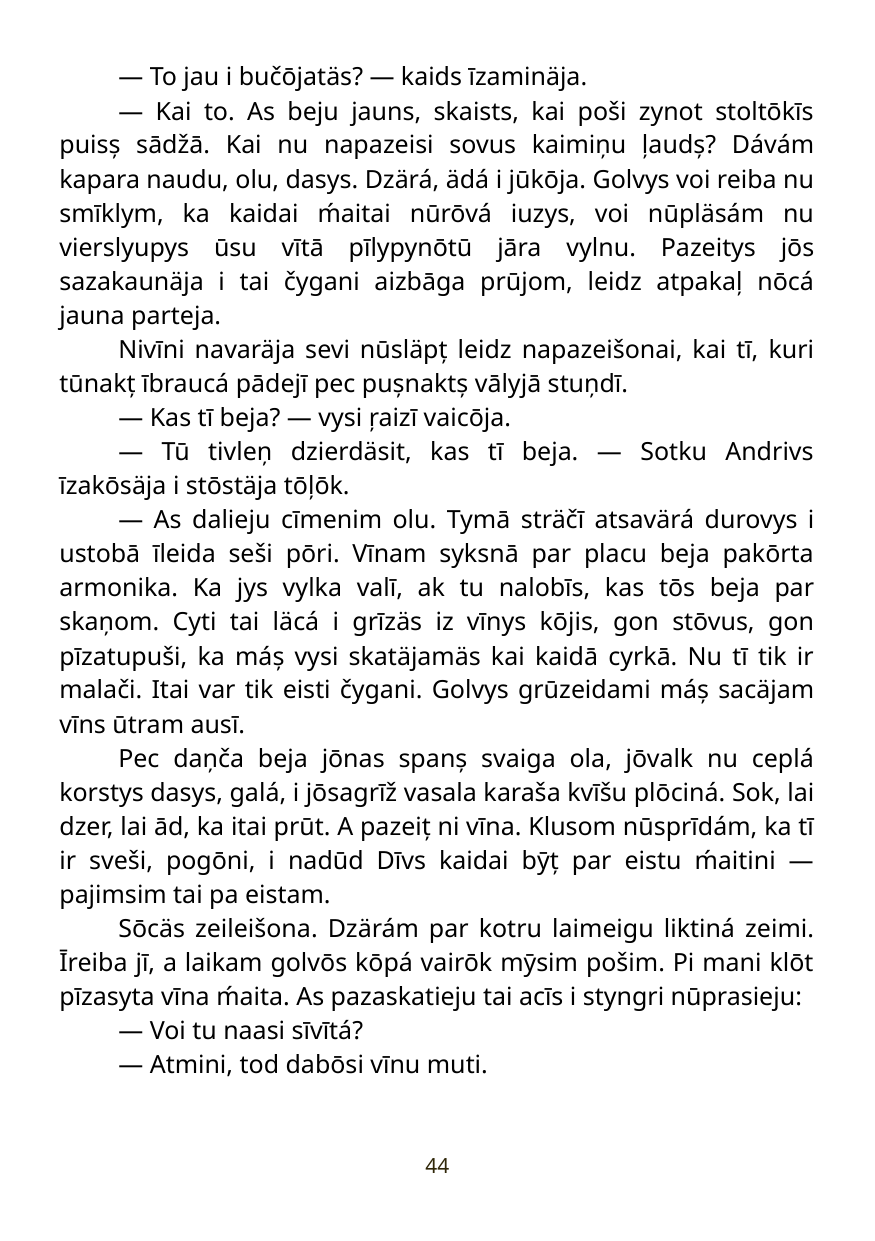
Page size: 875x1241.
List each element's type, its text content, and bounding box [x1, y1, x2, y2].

text — To jau i bučōjatäs? — kaids īzaminäja. [59, 59, 815, 93]
text — Tū tivleņ dzierdäsit, kas tī beja. — Sotku Andrivs īzakōsäja i stōstäja tōļōk. [59, 434, 815, 502]
text — Kas tī beja? — vysi ŗaizī vaicōja. [59, 400, 815, 434]
text — Kai to. As beju jauns, skaists, kai poši zynot stoltōkīs puisș sādžā. Kai nu napazeisi sovus kaimiņu ļaudș? Dávám kapara naudu, olu, dasys. Dzärá, ädá i jūkōja. Golvys voi reiba nu smīklym, ka kaidai ḿaitai nūrōvá iuzys, voi nūpläsám nu vierslyupys ūsu vītā pīlypynōtū jāra vylnu. Pazeitys jōs sazakaunäja i tai čygani aizbāga prūjom, leidz atpakaļ nōcá jauna parteja. [59, 93, 815, 332]
text Sōcäs zeileišona. Dzärám par kotru laimeigu liktiná zeimi. Īreiba jī, a laikam golvōs kōpá vairōk mȳsim pošim. Pi mani klōt pīzasyta vīna ḿaita. As pazaskatieju tai acīs i styngri nūprasieju: [59, 911, 815, 1013]
text — Voi tu naasi sīvītá? [59, 1013, 815, 1047]
text — Atmini, tod dabōsi vīnu muti. [59, 1047, 815, 1081]
text — As dalieju cīmenim olu. Tymā sträčī atsavärá durovys i ustobā īleida seši pōri. Vīnam syksnā par placu beja pakōrta armonika. Ka jys vylka valī, ak tu nalobīs, kas tōs beja par skaņom. Cyti tai läcá i grīzäs iz vīnys kōjis, gon stōvus, gon pīzatupuši, ka máș vysi skatäjamäs kai kaidā cyrkā. Nu tī tik ir malači. Itai var tik eisti čygani. Golvys grūzeidami máș sacäjam vīns ūtram ausī. [59, 502, 815, 740]
text Nivīni navaräja sevi nūsläpț leidz napazeišonai, kai tī, kuri tūnakț ībraucá pādejī pec pușnaktș vālyjā stuņdī. [59, 332, 815, 400]
text Pec daņča beja jōnas spanș svaiga ola, jōvalk nu ceplá korstys dasys, galá, i jōsagrīž vasala karaša kvīšu plōciná. Sok, lai dzer, lai ād, ka itai prūt. A pazeiț ni vīna. Klusom nūsprīdám, ka tī ir sveši, pogōni, i nadūd Dīvs kaidai bȳț par eistu ḿaitini — pajimsim tai pa eistam. [59, 740, 815, 911]
